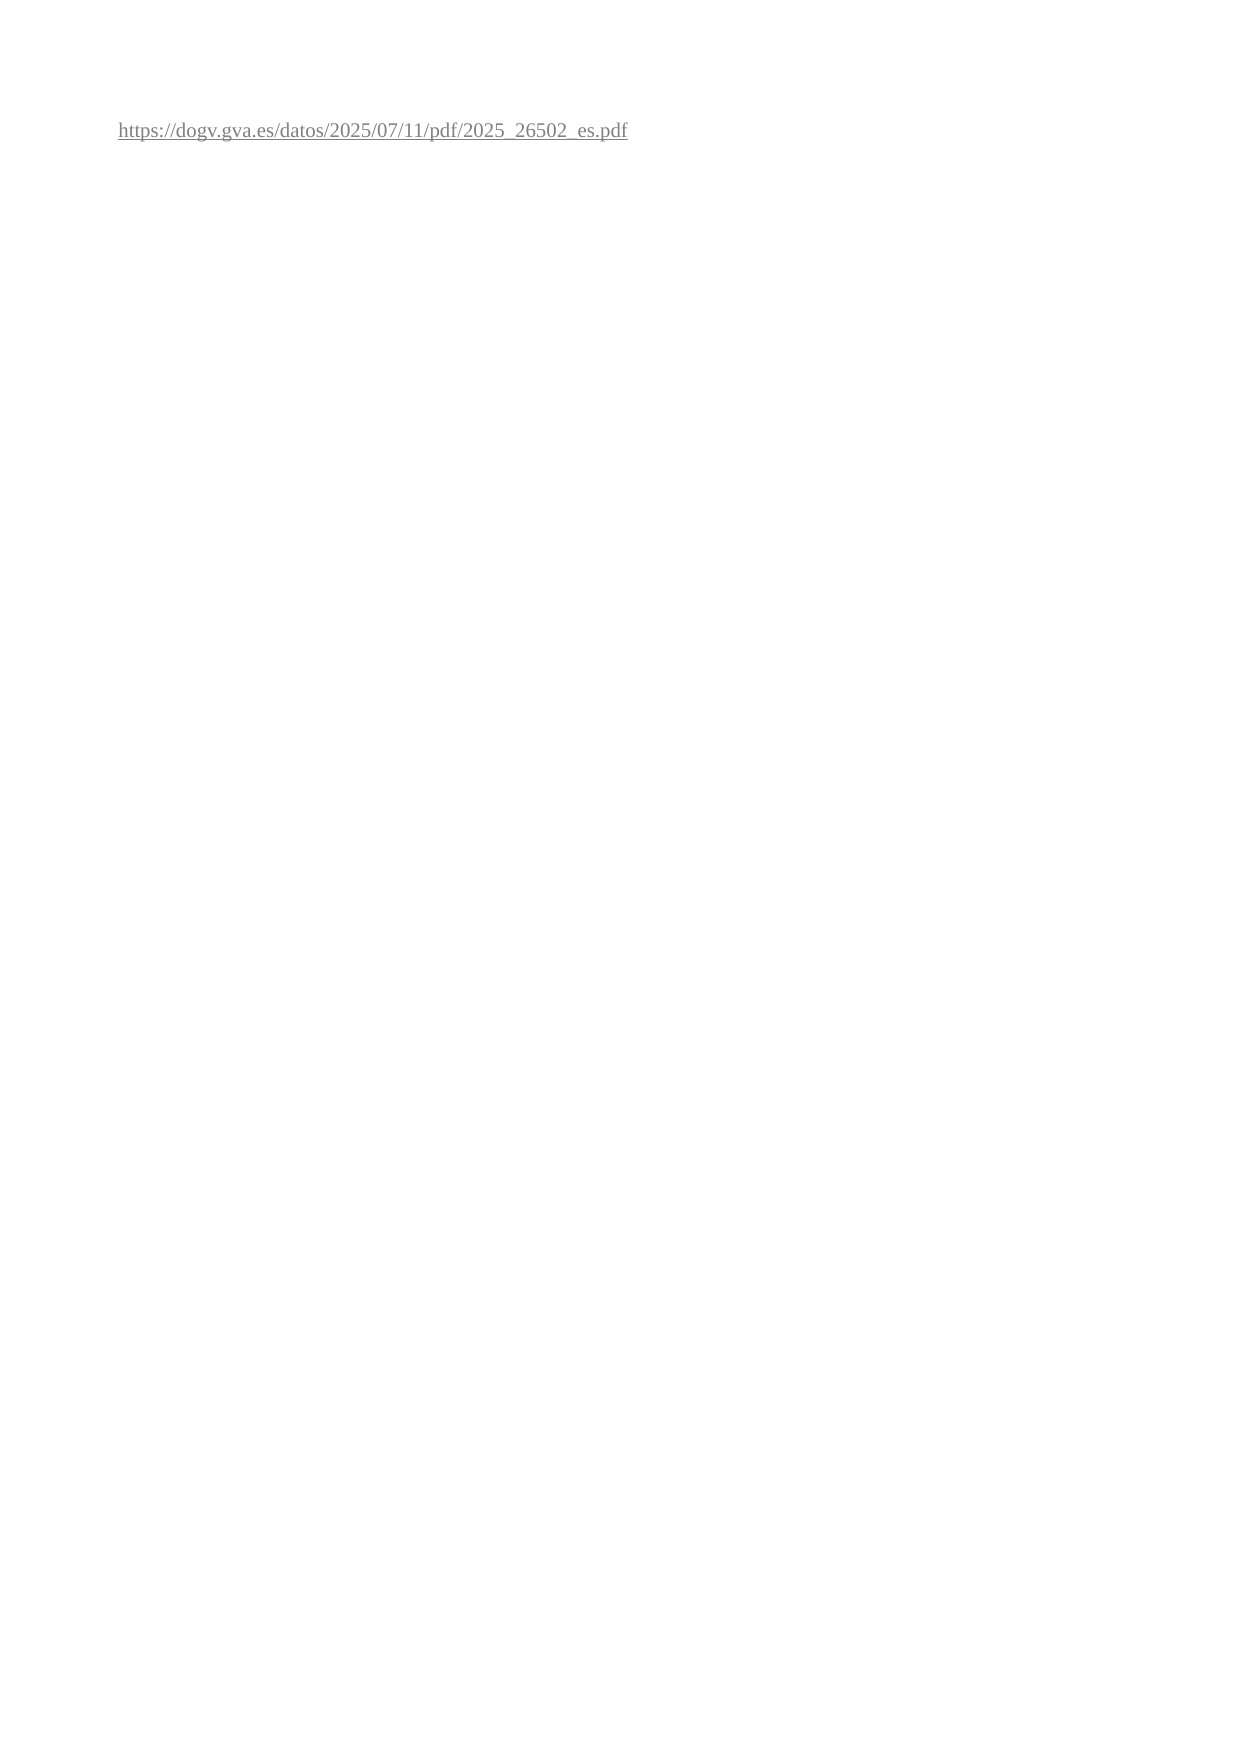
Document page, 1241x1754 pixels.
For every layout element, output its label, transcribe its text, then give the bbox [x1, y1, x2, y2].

text https://dogv.gva.es/datos/2025/07/11/pdf/2025_26502_es.pdf [118, 118, 1122, 142]
